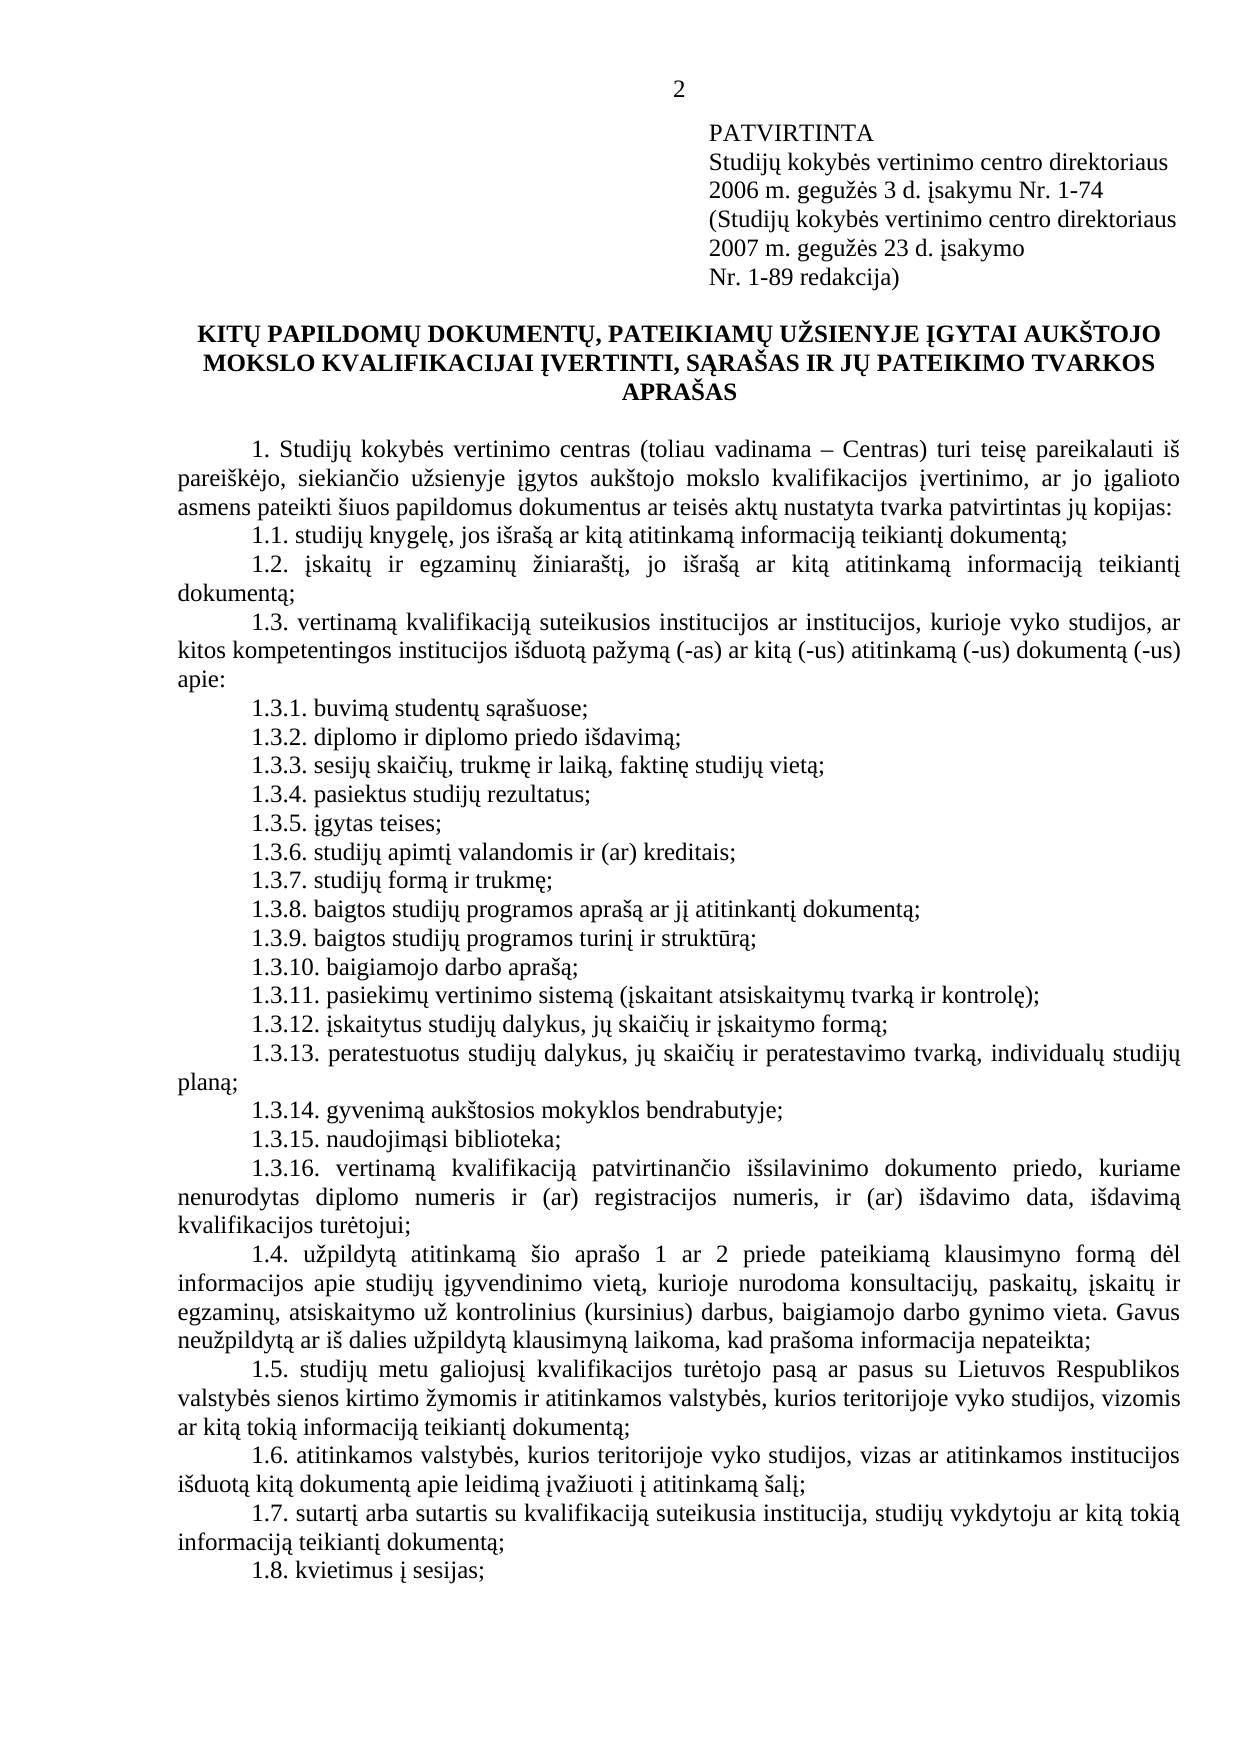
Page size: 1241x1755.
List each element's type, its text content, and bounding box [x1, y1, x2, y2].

text 1.1. studijų knygelę, jos išrašą ar kitą atitinkamą informaciją teikiantį dokumentą; [177, 521, 1181, 549]
text 1.3.1. buvimą studentų sąrašuose; [177, 693, 1181, 722]
text Nr. 1-89 redakcija) [177, 262, 1181, 291]
text 1.3.12. įskaitytus studijų dalykus, jų skaičių ir įskaitymo formą; [177, 1009, 1181, 1038]
text 1.3.8. baigtos studijų programos aprašą ar jį atitinkantį dokumentą; [177, 894, 1181, 923]
text 1.3.15. naudojimąsi biblioteka; [177, 1124, 1181, 1153]
text 1.3.4. pasiektus studijų rezultatus; [177, 779, 1181, 808]
text Studijų kokybės vertinimo centro direktoriaus [177, 147, 1181, 176]
text 2006 m. gegužės 3 d. įsakymu Nr. 1-74 [177, 176, 1181, 204]
text 1.3.5. įgytas teises; [177, 808, 1181, 837]
text 1.3.7. studijų formą ir trukmę; [177, 866, 1181, 894]
text (Studijų kokybės vertinimo centro direktoriaus [177, 204, 1181, 233]
text 2007 m. gegužės 23 d. įsakymo [177, 233, 1181, 262]
text 1.3.10. baigiamojo darbo aprašą; [177, 952, 1181, 981]
text 1.3. vertinamą kvalifikaciją suteikusios institucijos ar institucijos, kurioje vyko studijos, ar kitos kompetentingos institucijos išduotą pažymą (-as) ar kitą (-us) atitinkamą (-us) dokumentą (-us) apie: [177, 607, 1181, 693]
text 1.3.2. diplomo ir diplomo priedo išdavimą; [177, 722, 1181, 751]
text 1. Studijų kokybės vertinimo centras (toliau vadinama – Centras) turi teisę pareikalauti iš pareiškėjo, siekiančio užsienyje įgytos aukštojo mokslo kvalifikacijos įvertinimo, ar jo įgalioto asmens pateikti šiuos papildomus dokumentus ar teisės aktų nustatyta tvarka patvirtintas jų kopijas: [177, 434, 1181, 521]
text PATVIRTINTA [702, 118, 1181, 147]
text 1.3.13. peratestuotus studijų dalykus, jų skaičių ir peratestavimo tvarką, individualų studijų planą; [177, 1038, 1181, 1096]
text 1.6. atitinkamos valstybės, kurios teritorijoje vyko studijos, vizas ar atitinkamos institucijos išduotą kitą dokumentą apie leidimą įvažiuoti į atitinkamą šalį; [177, 1441, 1181, 1498]
text 1.2. įskaitų ir egzaminų žiniaraštį, jo išrašą ar kitą atitinkamą informaciją teikiantį dokumentą; [177, 549, 1181, 607]
text 1.3.9. baigtos studijų programos turinį ir struktūrą; [177, 923, 1181, 952]
text 1.4. užpildytą atitinkamą šio aprašo 1 ar 2 priede pateikiamą klausimyno formą dėl informacijos apie studijų įgyvendinimo vietą, kurioje nurodoma konsultacijų, paskaitų, įskaitų ir egzaminų, atsiskaitymo už kontrolinius (kursinius) darbus, baigiamojo darbo gynimo vieta. Gavus neužpildytą ar iš dalies užpildytą klausimyną laikoma, kad prašoma informacija nepateikta; [177, 1239, 1181, 1354]
text 1.7. sutartį arba sutartis su kvalifikaciją suteikusia institucija, studijų vykdytoju ar kitą tokią informaciją teikiantį dokumentą; [177, 1498, 1181, 1556]
text 1.3.14. gyvenimą aukštosios mokyklos bendrabutyje; [177, 1096, 1181, 1124]
text KITŲ PAPILDOMŲ DOKUMENTŲ, PATEIKIAMŲ UŽSIENYJE ĮGYTAI AUKŠTOJO MOKSLO KVALIFIKACIJAI ĮVERTINTI, SĄRAŠAS IR JŲ PATEIKIMO TVARKOS APRAŠAS [177, 319, 1181, 406]
text 1.3.11. pasiekimų vertinimo sistemą (įskaitant atsiskaitymų tvarką ir kontrolę); [177, 981, 1181, 1009]
text 1.3.3. sesijų skaičių, trukmę ir laiką, faktinę studijų vietą; [177, 751, 1181, 779]
text 1.3.16. vertinamą kvalifikaciją patvirtinančio išsilavinimo dokumento priedo, kuriame nenurodytas diplomo numeris ir (ar) registracijos numeris, ir (ar) išdavimo data, išdavimą kvalifikacijos turėtojui; [177, 1153, 1181, 1239]
text 1.8. kvietimus į sesijas; [177, 1556, 1181, 1584]
text 1.3.6. studijų apimtį valandomis ir (ar) kreditais; [177, 837, 1181, 866]
text 1.5. studijų metu galiojusį kvalifikacijos turėtojo pasą ar pasus su Lietuvos Respublikos valstybės sienos kirtimo žymomis ir atitinkamos valstybės, kurios teritorijoje vyko studijos, vizomis ar kitą tokią informaciją teikiantį dokumentą; [177, 1354, 1181, 1441]
